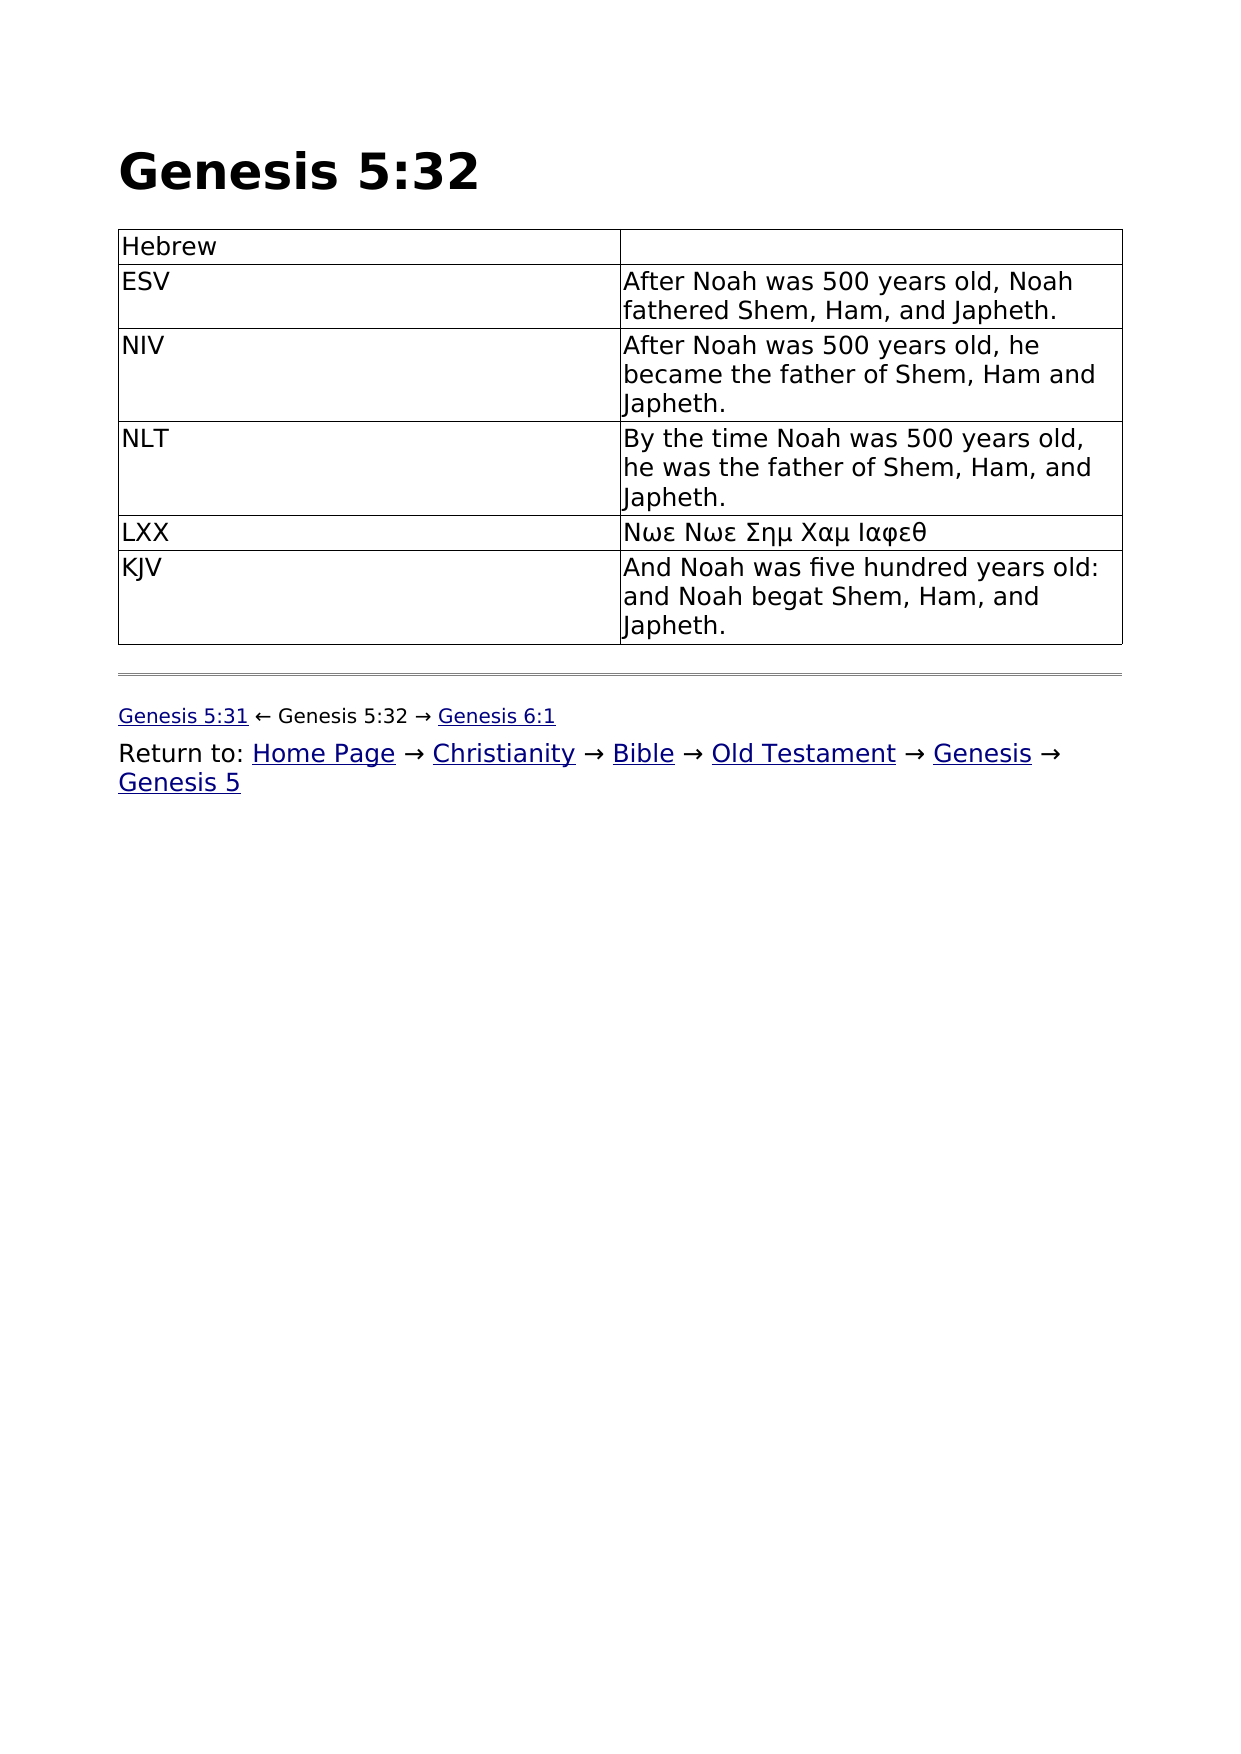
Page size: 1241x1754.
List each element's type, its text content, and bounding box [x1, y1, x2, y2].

table_header [621, 230, 1122, 264]
table_cell NIV [119, 329, 620, 421]
subtitle Genesis 5:32 [118, 143, 1122, 201]
table_cell After Noah was 500 years old, he became the father of Shem, Ham and Japheth. [621, 329, 1122, 421]
table_cell After Noah was 500 years old, Noah fathered Shem, Ham, and Japheth. [621, 265, 1122, 328]
table_cell NLT [119, 422, 620, 515]
table_cell By the time Noah was 500 years old, he was the father of Shem, Ham, and Japheth. [621, 422, 1122, 515]
table_cell Νωε Νωε Σημ Χαμ Ιαφεθ [621, 516, 1122, 550]
table_cell LXX [119, 516, 620, 550]
table_cell ESV [119, 265, 620, 328]
text Return to: Home Page → Christianity → Bible → Old Testament → Genesis → Genesis 5 [118, 739, 1122, 797]
table_cell And Noah was five hundred years old: and Noah begat Shem, Ham, and Japheth. [621, 551, 1122, 643]
table_header Hebrew [119, 230, 620, 264]
text Genesis 5:31 ← Genesis 5:32 → Genesis 6:1 [118, 705, 1122, 739]
table_cell KJV [119, 551, 620, 643]
